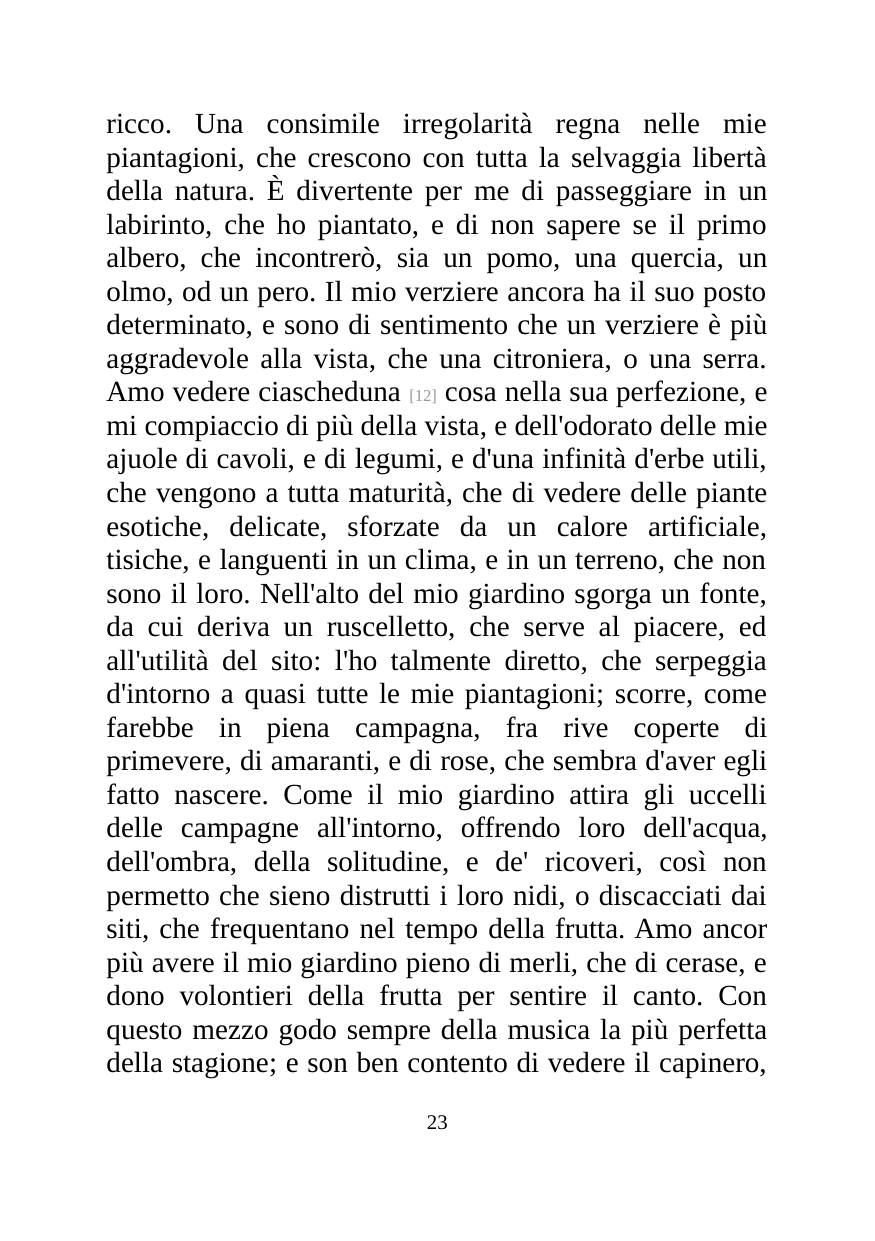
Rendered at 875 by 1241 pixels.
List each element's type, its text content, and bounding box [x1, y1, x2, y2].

text ricco. Una consimile irregolarità regna nelle mie piantagioni, che crescono con tutta la selvaggia libertà della natura. È divertente per me di passeggiare in un labirinto, che ho piantato, e di non sapere se il primo albero, che incontrerò, sia un pomo, una quercia, un olmo, od un pero. Il mio verziere ancora ha il suo posto determinato, e sono di sentimento che un verziere è più aggradevole alla vista, che una citroniera, o una serra. Amo vedere ciascheduna [12] cosa nella sua perfezione, e mi compiaccio di più della vista, e dell'odorato delle mie ajuole di cavoli, e di legumi, e d'una infinità d'erbe utili, che vengono a tutta maturità, che di vedere delle piante esotiche, delicate, sforzate da un calore artificiale, tisiche, e languenti in un clima, e in un terreno, che non sono il loro. Nell'alto del mio giardino sgorga un fonte, da cui deriva un ruscelletto, che serve al piacere, ed all'utilità del sito: l'ho talmente diretto, che serpeggia d'intorno a quasi tutte le mie piantagioni; scorre, come farebbe in piena campagna, fra rive coperte di primevere, di amaranti, e di rose, che sembra d'aver egli fatto nascere. Come il mio giardino attira gli uccelli delle campagne all'intorno, offrendo loro dell'acqua, dell'ombra, della solitudine, e de' ricoveri, così non permetto che sieno distrutti i loro nidi, o discacciati dai siti, che frequentano nel tempo della frutta. Amo ancor più avere il mio giardino pieno di merli, che di cerase, e dono volontieri della frutta per sentire il canto. Con questo mezzo godo sempre della musica la più perfetta della stagione; e son ben contento di vedere il capinero, [106, 106, 768, 1079]
